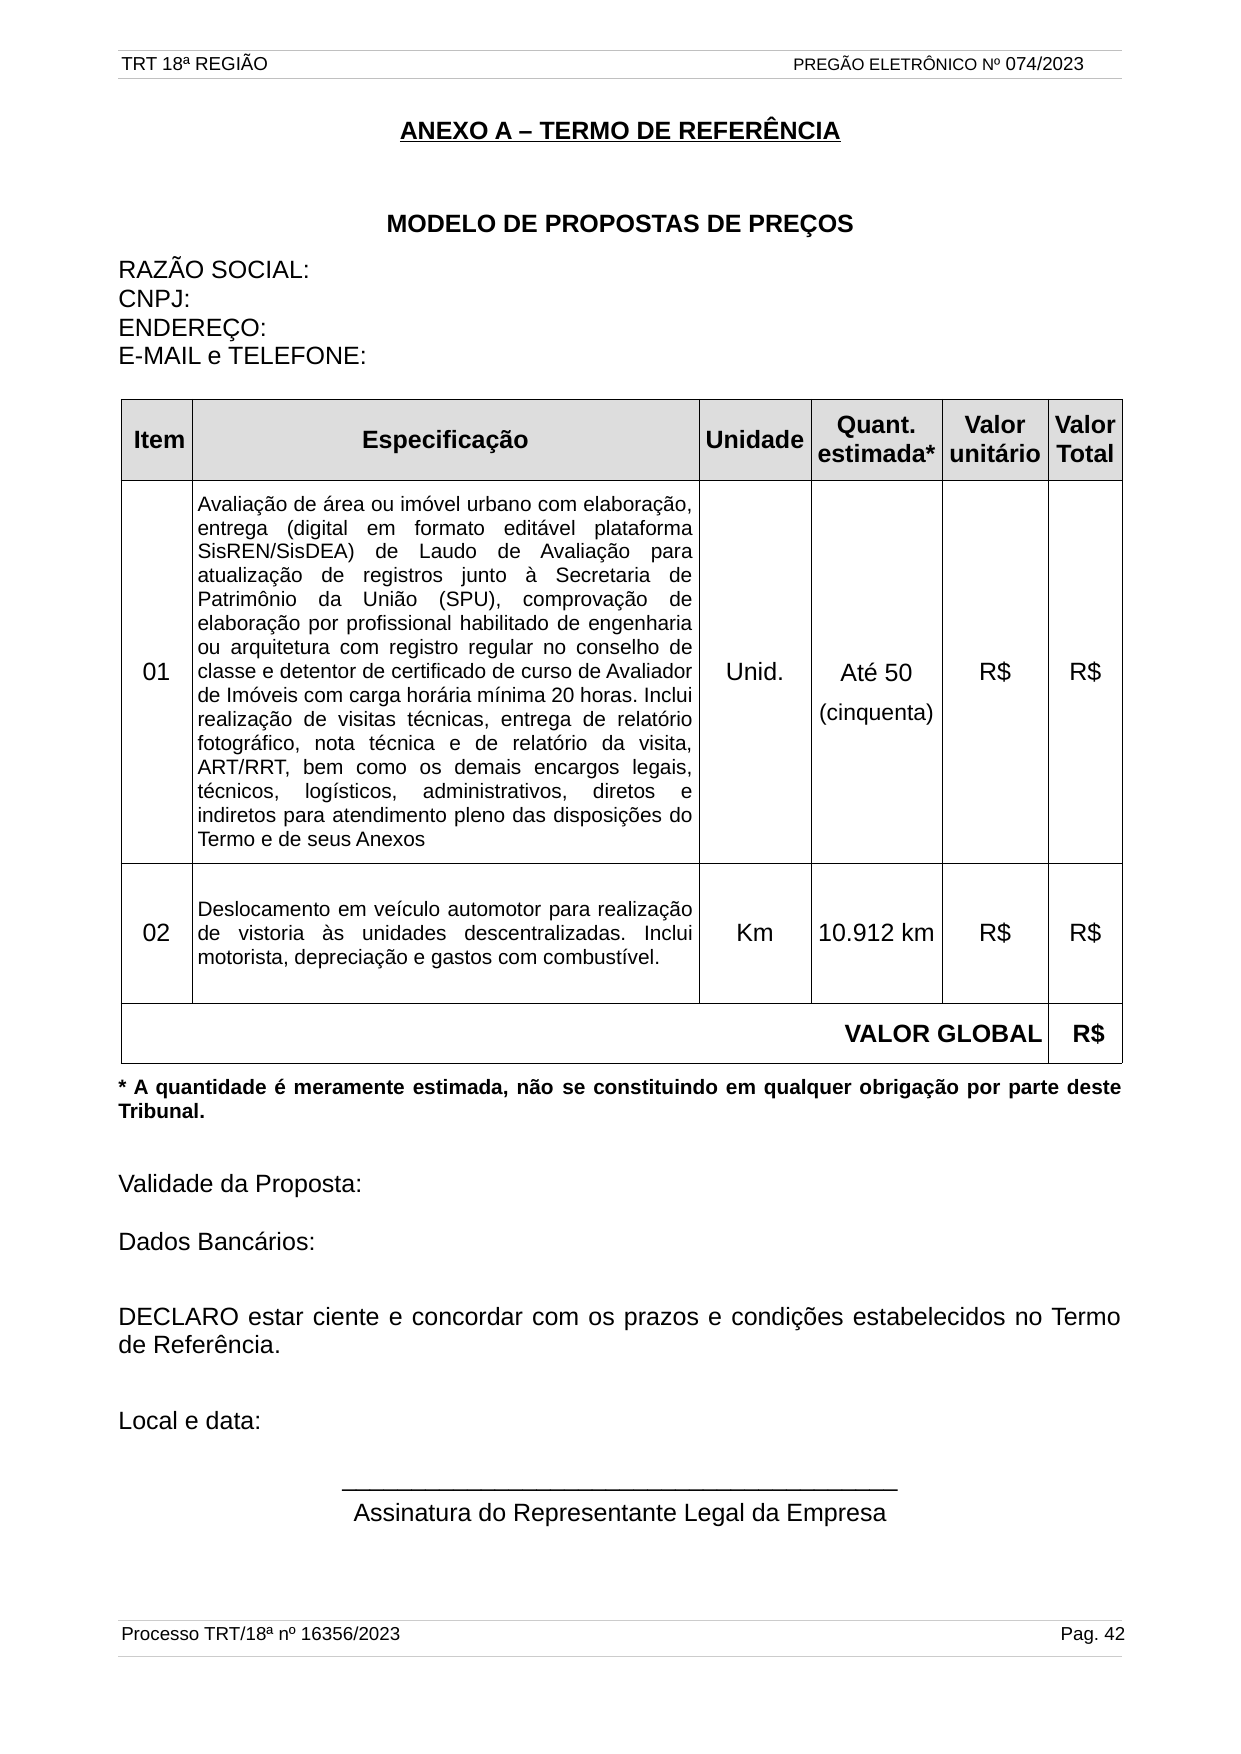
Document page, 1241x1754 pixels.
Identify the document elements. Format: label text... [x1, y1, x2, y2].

text RAZÃO SOCIAL: [118, 255, 1122, 284]
text MODELO DE PROPOSTAS DE PREÇOS [118, 208, 1122, 237]
text Assinatura do Representante Legal da Empresa [118, 1498, 1122, 1527]
table_cell R$ [943, 864, 1048, 1003]
text DECLARO estar ciente e concordar com os prazos e condições estabelecidos no Termo de Referência. [118, 1302, 1122, 1359]
table_cell Avaliação de área ou imóvel urbano com elaboração, entrega (digital em formato editável plataforma SisREN/SisDEA) de Laudo de Avaliação para atualização de registros junto à Secretaria de Patrimônio da União (SPU), comprovação de elaboração por profissional habilitado de engenharia ou arquitetura com registro regular no conselho de classe e detentor de certificado de curso de Avaliador de Imóveis com carga horária mínima 20 horas. Inclui realização de visitas técnicas, entrega de relatório fotográfico, nota técnica e de relatório da visita, ART/RRT, bem como os demais encargos legais, técnicos, logísticos, administrativos, diretos e indiretos para atendimento pleno das disposições do Termo e de seus Anexos [193, 481, 699, 862]
text Local e data: [118, 1406, 1122, 1434]
text Dados Bancários: [118, 1226, 1122, 1255]
table_cell VALOR GLOBAL [122, 1004, 1048, 1063]
text * A quantidade é meramente estimada, não se constituindo em qualquer obrigação por parte deste Tribunal. [118, 1074, 1122, 1122]
text ANEXO A – TERMO DE REFERÊNCIA [118, 116, 1122, 144]
text ENDEREÇO: [118, 312, 1122, 341]
table_cell Até 50 (cinquenta) [812, 481, 942, 862]
table_cell Unid. [700, 481, 811, 862]
table_cell Deslocamento em veículo automotor para realização de vistoria às unidades descentralizadas. Inclui motorista, depreciação e gastos com combustível. [193, 864, 699, 1003]
table_cell R$ [1049, 864, 1122, 1003]
table_cell 10.912 km [812, 864, 942, 1003]
table_header Item [122, 400, 192, 480]
text E-MAIL e TELEFONE: [118, 341, 1122, 370]
text CNPJ: [118, 284, 1122, 312]
text ________________________________________ [118, 1463, 1122, 1492]
table_cell R$ [1049, 481, 1122, 862]
table_cell 02 [122, 864, 192, 1003]
table_header Valor unitário [943, 400, 1048, 480]
table_cell Km [700, 864, 811, 1003]
table_cell 01 [122, 481, 192, 862]
text Validade da Proposta: [118, 1169, 1122, 1198]
table_cell R$ [1049, 1004, 1122, 1063]
table_header Unidade [700, 400, 811, 480]
table_header Especificação [193, 400, 699, 480]
table_header Valor Total [1049, 400, 1122, 480]
table_cell R$ [943, 481, 1048, 862]
table_header Quant. estimada* [812, 400, 942, 480]
